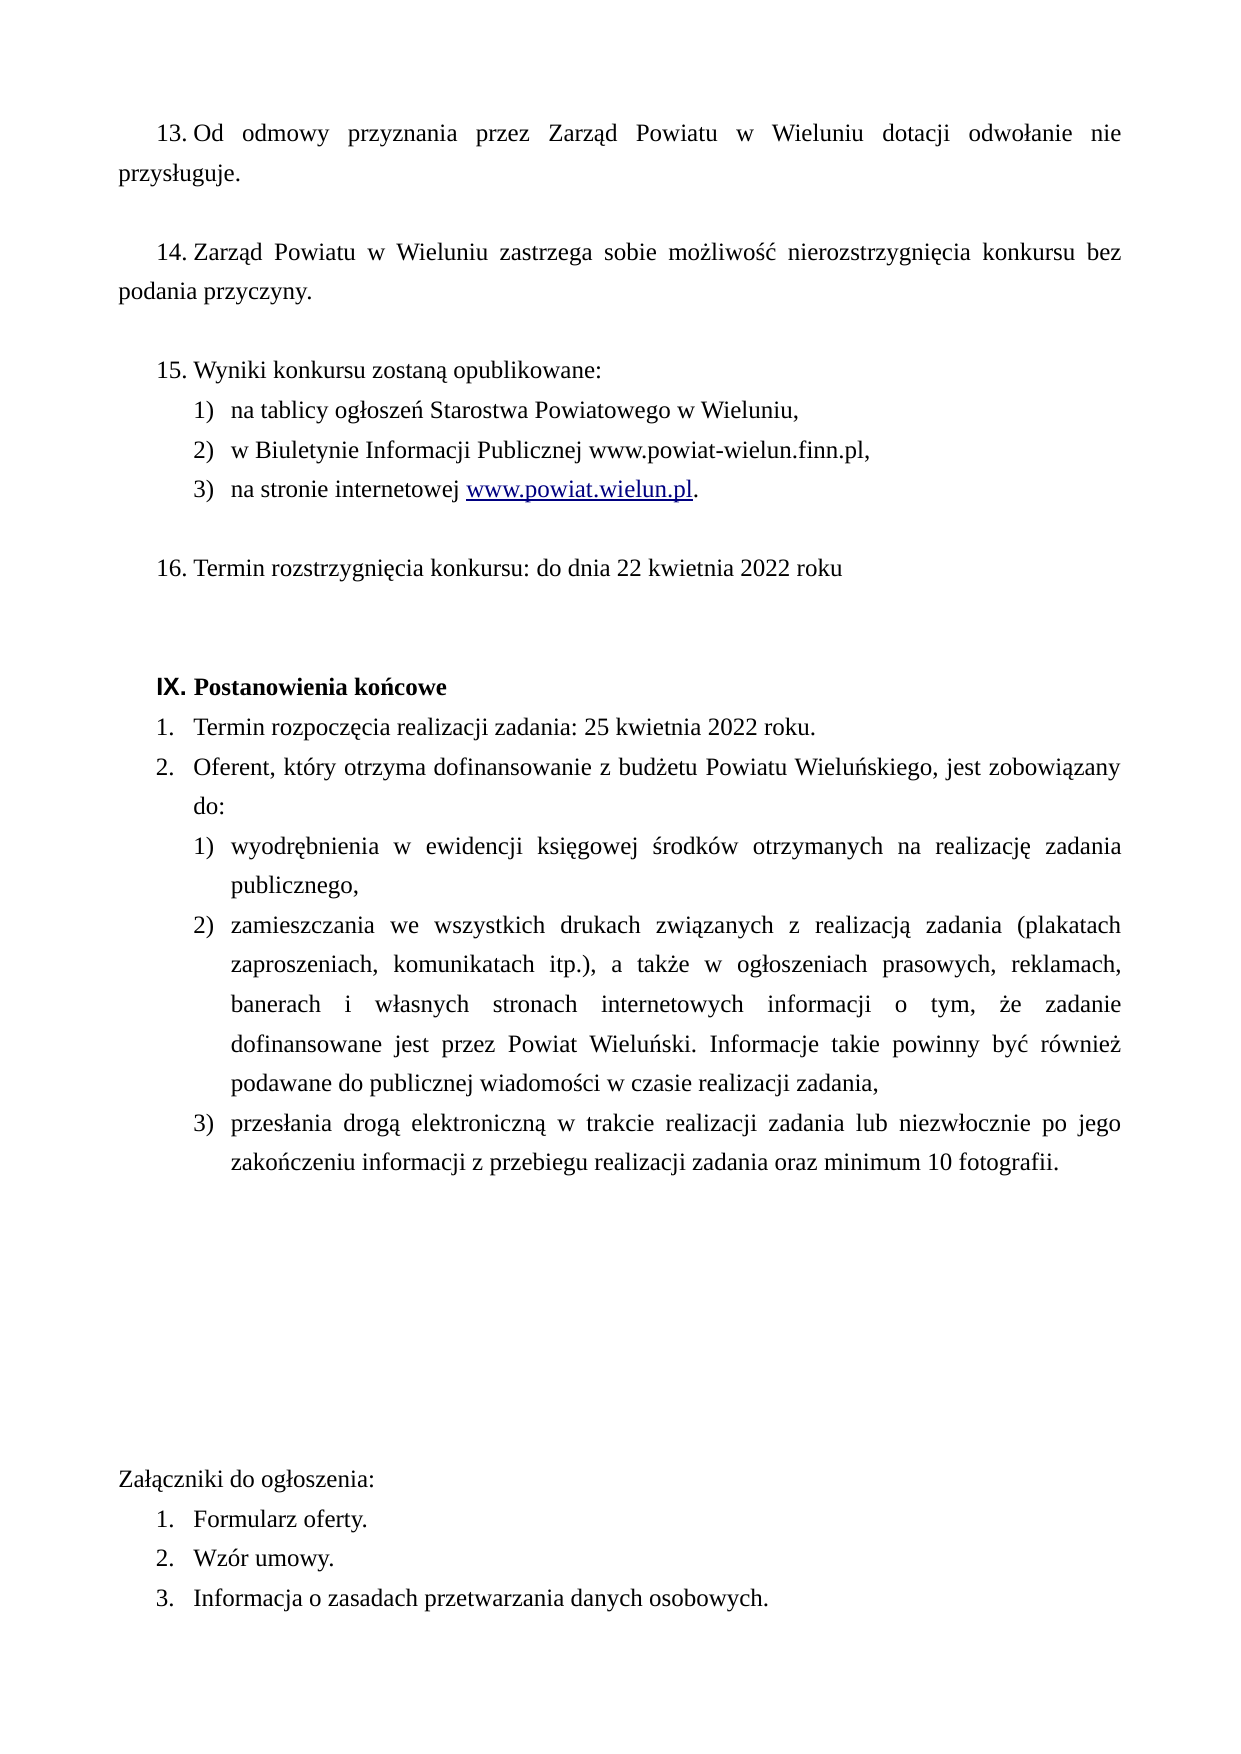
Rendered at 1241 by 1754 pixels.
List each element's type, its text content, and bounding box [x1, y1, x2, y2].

list Wyniki konkursu zostaną opublikowane: [118, 356, 1122, 384]
list Termin rozstrzygnięcia konkursu: do dnia 22 kwietnia 2022 roku [118, 553, 1122, 582]
text Załączniki do ogłoszenia: [118, 1464, 1122, 1493]
list Oferent, który otrzyma dofinansowanie z budżetu Powiatu Wieluńskiego, jest zobowiązany do: [156, 752, 1122, 820]
list Formularz oferty. [156, 1504, 1122, 1532]
list na stronie internetowej www.powiat.wielun.pl. [193, 474, 1122, 503]
list Informacja o zasadach przetwarzania danych osobowych. [156, 1583, 1122, 1612]
list Zarząd Powiatu w Wieluniu zastrzega sobie możliwość nierozstrzygnięcia konkursu bez podania przyczyny. [118, 237, 1122, 305]
list w Biuletynie Informacji Publicznej www.powiat-wielun.finn.pl, [193, 435, 1122, 463]
list wyodrębnienia w ewidencji księgowej środków otrzymanych na realizację zadania publicznego, [193, 831, 1122, 899]
list przesłania drogą elektroniczną w trakcie realizacji zadania lub niezwłocznie po jego zakończeniu informacji z przebiegu realizacji zadania oraz minimum 10 fotografii. [193, 1108, 1122, 1176]
list na tablicy ogłoszeń Starostwa Powiatowego w Wieluniu, [193, 395, 1122, 424]
list Postanowienia końcowe [156, 672, 1122, 701]
list zamieszczania we wszystkich drukach związanych z realizacją zadania (plakatach zaproszeniach, komunikatach itp.), a także w ogłoszeniach prasowych, reklamach, banerach i własnych stronach internetowych informacji o tym, że zadanie dofinansowane jest przez Powiat Wieluński. Informacje takie powinny być również podawane do publicznej wiadomości w czasie realizacji zadania, [193, 910, 1122, 1097]
list Termin rozpoczęcia realizacji zadania: 25 kwietnia 2022 roku. [156, 712, 1122, 741]
list Wzór umowy. [156, 1543, 1122, 1572]
list Od odmowy przyznania przez Zarząd Powiatu w Wieluniu dotacji odwołanie nie przysługuje. [118, 118, 1122, 186]
